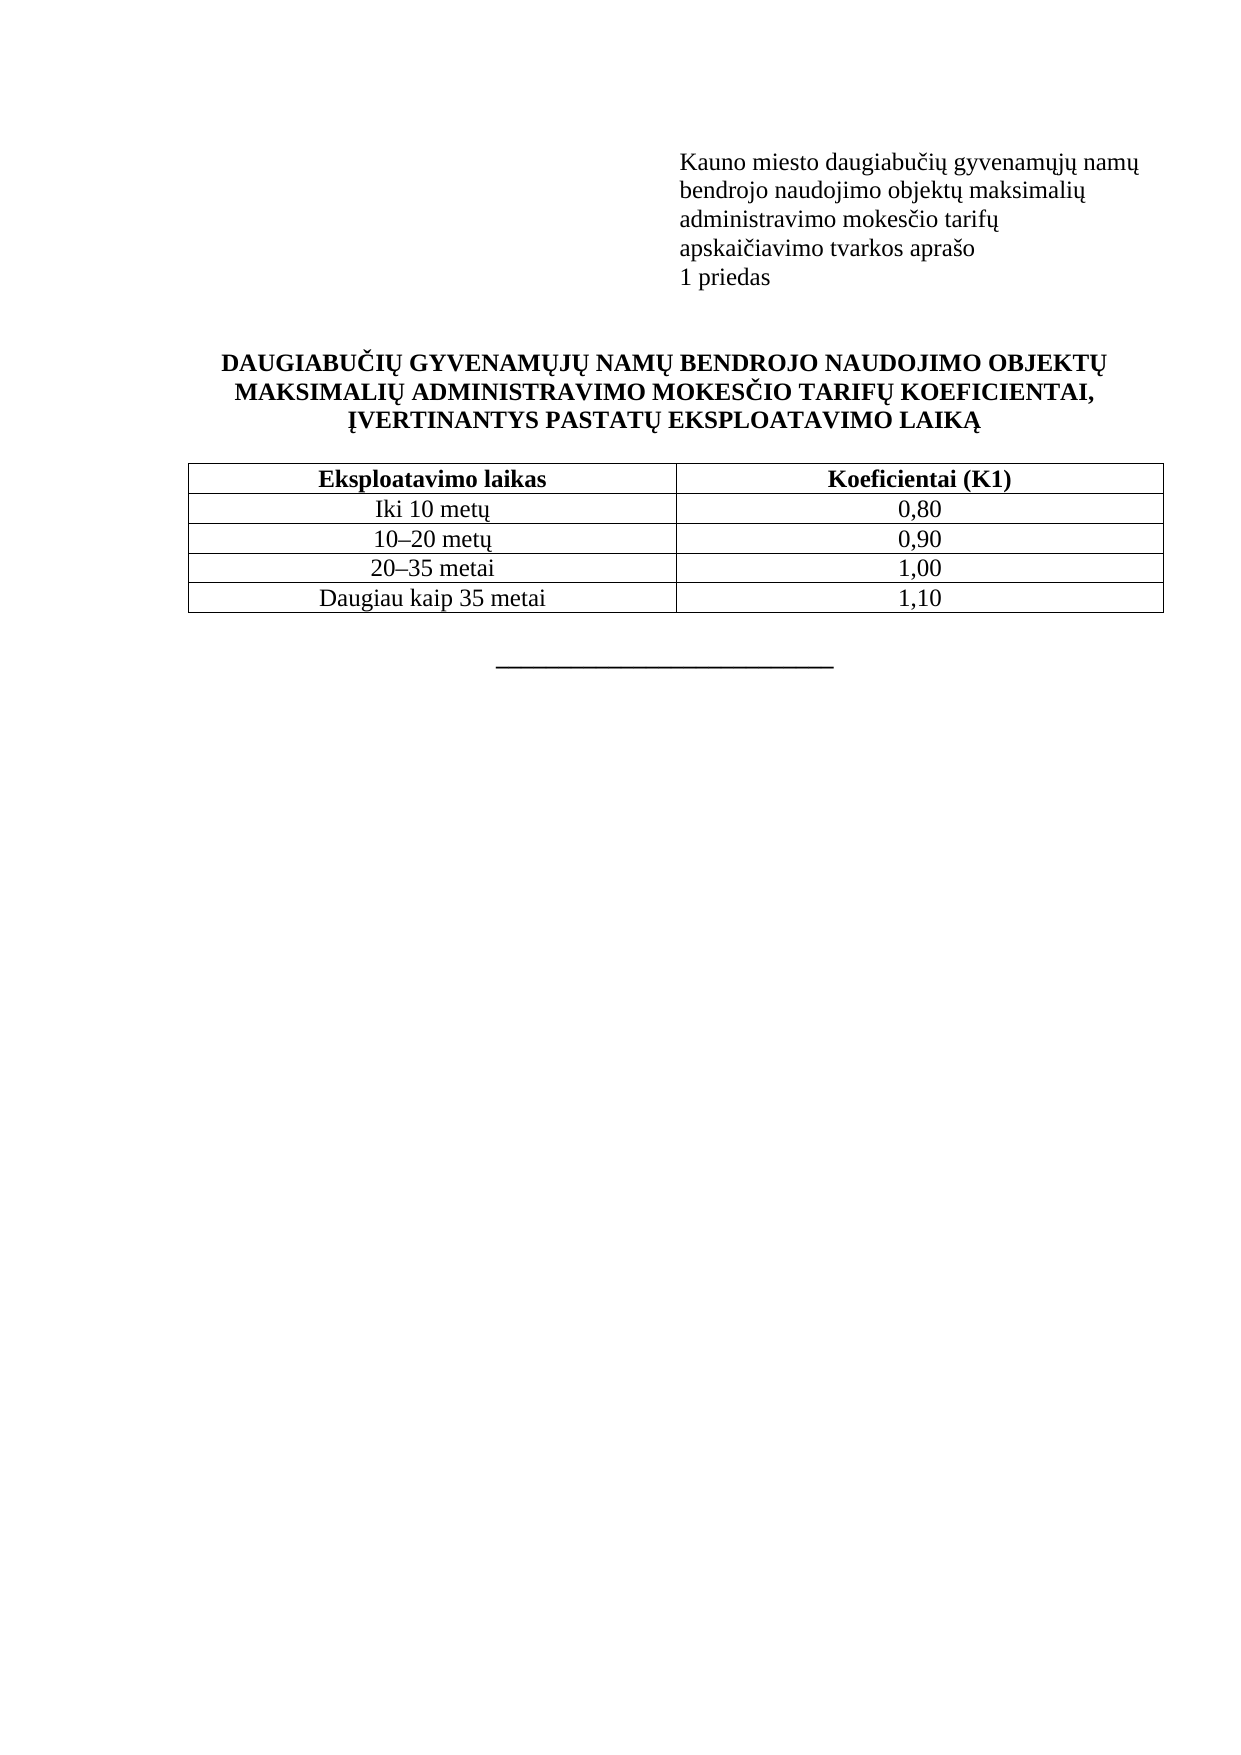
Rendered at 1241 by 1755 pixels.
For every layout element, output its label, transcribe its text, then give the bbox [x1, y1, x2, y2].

text 1 priedas [679, 262, 1152, 291]
table_cell Iki 10 metų [189, 494, 676, 523]
table_cell Daugiau kaip 35 metai [189, 583, 676, 612]
text DAUGIABUČIŲ GYVENAMŲJŲ NAMŲ BENDROJO NAUDOJIMO OBJEKTŲ MAKSIMALIŲ ADMINISTRAVIMO MOKESČIO TARIFŲ KOEFICIENTAI, ĮVERTINANTYS PASTATŲ EKSPLOATAVIMO LAIKĄ [177, 348, 1152, 434]
text ___________________________ [177, 642, 1152, 671]
text administravimo mokesčio tarifų [679, 204, 1152, 233]
table_cell 0,90 [677, 524, 1163, 552]
table_header Eksploatavimo laikas [189, 464, 676, 493]
text bendrojo naudojimo objektų maksimalių [679, 176, 1152, 204]
table_cell 20–35 metai [189, 554, 676, 582]
table_cell 10–20 metų [189, 524, 676, 552]
table_cell 1,10 [677, 583, 1163, 612]
text apskaičiavimo tvarkos aprašo [679, 233, 1152, 262]
table_cell 1,00 [677, 554, 1163, 582]
table_header Koeficientai (K1) [677, 464, 1163, 493]
text Kauno miesto daugiabučių gyvenamųjų namų [582, 147, 1152, 176]
table_cell 0,80 [677, 494, 1163, 523]
